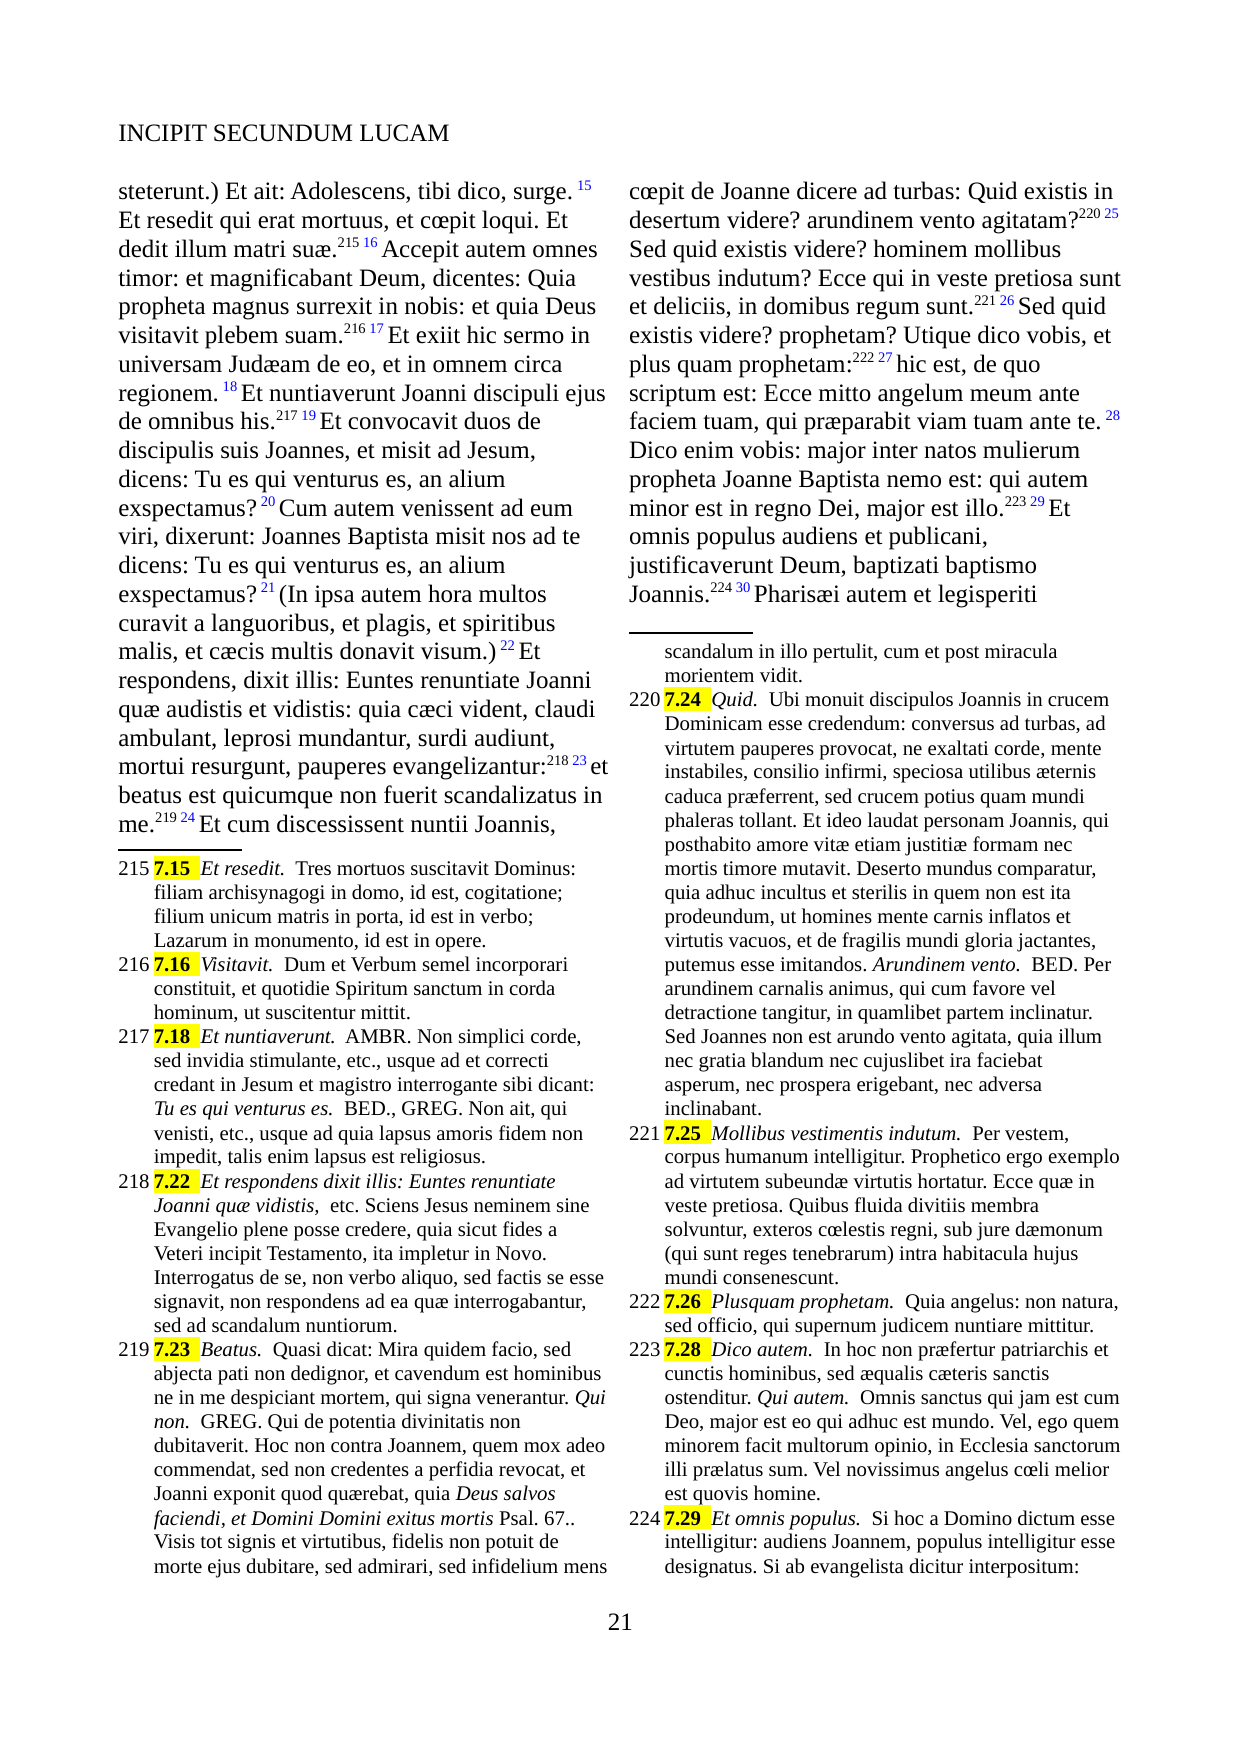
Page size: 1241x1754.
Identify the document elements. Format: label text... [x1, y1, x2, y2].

text 7.25 Mollibus vestimentis indutum. Per vestem, corpus humanum intelligitur. Prophetico ergo exemplo ad virtutem subeundæ virtutis hortatur. Ecce quæ in veste pretiosa. Quibus fluida divitiis membra solvuntur, exteros cœlestis regni, sub jure dæmonum (qui sunt reges tenebrarum) intra habitacula hujus mundi consenescunt. [629, 1120, 1122, 1289]
text 7.26 Plusquam prophetam. Quia angelus: non natura, sed officio, qui supernum judicem nuntiare mittitur. [629, 1289, 1122, 1337]
text 7.24 Quid. Ubi monuit discipulos Joannis in crucem Dominicam esse credendum: conversus ad turbas, ad virtutem pauperes provocat, ne exaltati corde, mente instabiles, consilio infirmi, speciosa utilibus æternis caduca præferrent, sed crucem potius quam mundi phaleras tollant. Et ideo laudat personam Joannis, qui posthabito amore vitæ etiam justitiæ formam nec mortis timore mutavit. Deserto mundus comparatur, quia adhuc incultus et sterilis in quem non est ita prodeundum, ut homines mente carnis inflatos et virtutis vacuos, et de fragilis mundi gloria jactantes, putemus esse imitandos. Arundinem vento. BED. Per arundinem carnalis animus, qui cum favore vel detractione tangitur, in quamlibet partem inclinatur. Sed Joannes non est arundo vento agitata, quia illum nec gratia blandum nec cujuslibet ira faciebat asperum, nec prospera erigebant, nec adversa inclinabant. [629, 687, 1122, 1120]
text 7.29 Et omnis populus. Si hoc a Domino dictum esse intelligitur: audiens Joannem, populus intelligitur esse designatus. Si ab evangelista dicitur interpositum: [629, 1505, 1122, 1578]
text 7.15 Et resedit. Tres mortuos suscitavit Dominus: filiam archisynagogi in domo, id est, cogitatione; filium unicum matris in porta, id est in verbo; Lazarum in monumento, id est in opere. [118, 856, 611, 952]
text cœpit de Joanne dicere ad turbas: Quid existis in desertum videre? arundinem vento agitatam? 25 Sed quid existis videre? hominem mollibus vestibus indutum? Ecce qui in veste pretiosa sunt et deliciis, in domibus regum sunt. 26 Sed quid existis videre? prophetam? Utique dico vobis, et plus quam prophetam: 27 hic est, de quo scriptum est: Ecce mitto angelum meum ante faciem tuam, qui præparabit viam tuam ante te. 28 Dico enim vobis: major inter natos mulierum propheta Joanne Baptista nemo est: qui autem minor est in regno Dei, major est illo. 29 Et omnis populus audiens et publicani, justificaverunt Deum, baptizati baptismo Joannis. 30 Pharisæi autem et legisperiti [629, 176, 1122, 608]
text 7.22 Et respondens dixit illis: Euntes renuntiate Joanni quæ vidistis, etc. Sciens Jesus neminem sine Evangelio plene posse credere, quia sicut fides a Veteri incipit Testamento, ita impletur in Novo. Interrogatus de se, non verbo aliquo, sed factis se esse signavit, non respondens ad ea quæ interrogabantur, sed ad scandalum nuntiorum. [118, 1168, 611, 1337]
text steterunt.) Et ait: Adolescens, tibi dico, surge. 15 Et resedit qui erat mortuus, et cœpit loqui. Et dedit illum matri suæ. 16 Accepit autem omnes timor: et magnificabant Deum, dicentes: Quia propheta magnus surrexit in nobis: et quia Deus visitavit plebem suam. 17 Et exiit hic sermo in universam Judæam de eo, et in omnem circa regionem. 18 Et nuntiaverunt Joanni discipuli ejus de omnibus his. 19 Et convocavit duos de discipulis suis Joannes, et misit ad Jesum, dicens: Tu es qui venturus es, an alium exspectamus? 20 Cum autem venissent ad eum viri, dixerunt: Joannes Baptista misit nos ad te dicens: Tu es qui venturus es, an alium exspectamus? 21 (In ipsa autem hora multos curavit a languoribus, et plagis, et spiritibus malis, et cæcis multis donavit visum.) 22 Et respondens, dixit illis: Euntes renuntiate Joanni quæ audistis et vidistis: quia cæci vident, claudi ambulant, leprosi mundantur, surdi audiunt, mortui resurgunt, pauperes evangelizantur: 23 et beatus est quicumque non fuerit scandalizatus in me. 24 Et cum discessissent nuntii Joannis, [118, 176, 611, 838]
text 7.28 Dico autem. In hoc non præfertur patriarchis et cunctis hominibus, sed æqualis cæteris sanctis ostenditur. Qui autem. Omnis sanctus qui jam est cum Deo, major est eo qui adhuc est mundo. Vel, ego quem minorem facit multorum opinio, in Ecclesia sanctorum illi prælatus sum. Vel novissimus angelus cœli melior est quovis homine. [629, 1337, 1122, 1505]
text scandalum in illo pertulit, cum et post miracula morientem vidit. [629, 639, 1122, 687]
text 7.23 Beatus. Quasi dicat: Mira quidem facio, sed abjecta pati non dedignor, et cavendum est hominibus ne in me despiciant mortem, qui signa venerantur. Qui non. GREG. Qui de potentia divinitatis non dubitaverit. Hoc non contra Joannem, quem mox adeo commendat, sed non credentes a perfidia revocat, et Joanni exponit quod quærebat, quia Deus salvos faciendi, et Domini Domini exitus mortis Psal. 67.. Visis tot signis et virtutibus, fidelis non potuit de morte ejus dubitare, sed admirari, sed infidelium mens [118, 1337, 611, 1578]
text 7.18 Et nuntiaverunt. AMBR. Non simplici corde, sed invidia stimulante, etc., usque ad et correcti credant in Jesum et magistro interrogante sibi dicant: Tu es qui venturus es. BED., GREG. Non ait, qui venisti, etc., usque ad quia lapsus amoris fidem non impedit, talis enim lapsus est religiosus. [118, 1024, 611, 1168]
text 7.16 Visitavit. Dum et Verbum semel incorporari constituit, et quotidie Spiritum sanctum in corda hominum, ut suscitentur mittit. [118, 952, 611, 1024]
